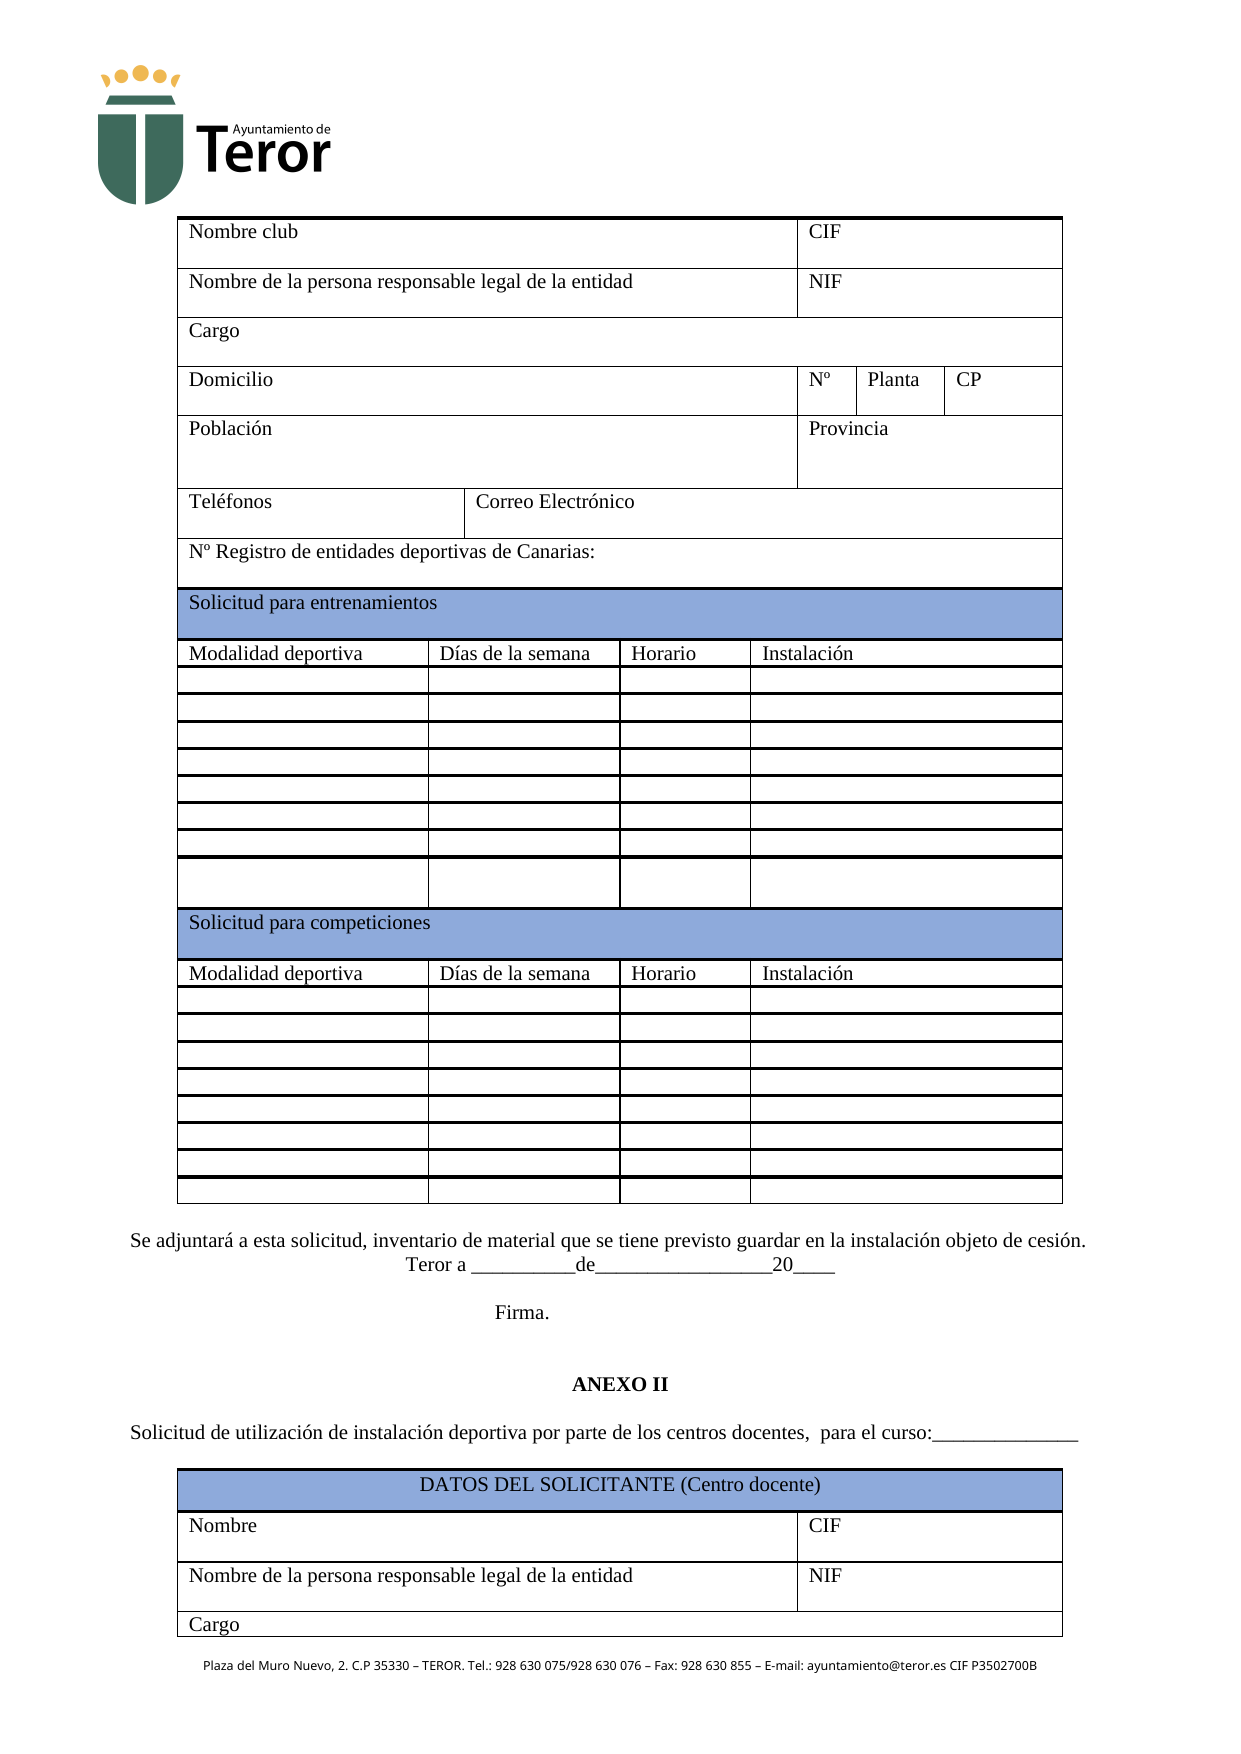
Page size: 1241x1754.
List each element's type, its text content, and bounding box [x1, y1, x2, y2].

table_cell [751, 750, 1062, 774]
table_cell Modalidad deportiva [178, 641, 428, 665]
table_cell Nº [798, 367, 856, 415]
table_cell Horario [621, 961, 750, 985]
table_cell [429, 988, 619, 1012]
table_cell [751, 1097, 1062, 1121]
table_cell [178, 804, 428, 828]
table_cell [751, 1070, 1062, 1094]
table_cell Cargo [178, 1612, 1062, 1636]
table_cell [429, 695, 619, 719]
table_cell [178, 988, 428, 1012]
table_cell NIF [798, 269, 1062, 317]
table_cell NIF [798, 1563, 1062, 1611]
table_cell [751, 1179, 1062, 1203]
table_cell [429, 668, 619, 692]
table_cell [621, 777, 750, 801]
table_cell [429, 1070, 619, 1094]
table_cell Población [178, 416, 797, 488]
table_cell [751, 723, 1062, 747]
table_cell [429, 1179, 619, 1203]
table_cell Provincia [798, 416, 1062, 488]
table_cell [178, 1097, 428, 1121]
table_cell [751, 1015, 1062, 1039]
table_cell Nombre club [178, 220, 797, 268]
table_cell Domicilio [178, 367, 797, 415]
table_cell [429, 1043, 619, 1067]
table_cell CIF [798, 1513, 1062, 1561]
table_cell [751, 1151, 1062, 1175]
table_cell [178, 695, 428, 719]
table_cell [621, 1151, 750, 1175]
table_cell [621, 1015, 750, 1039]
table_cell [751, 695, 1062, 719]
table_cell Teléfonos [178, 489, 464, 537]
table_header DATOS DEL SOLICITANTE (Centro docente) [178, 1471, 1062, 1510]
table_cell [178, 831, 428, 855]
table_cell [751, 1124, 1062, 1148]
table_cell [621, 859, 750, 907]
text ANEXO II [130, 1372, 1110, 1396]
table_cell [429, 1124, 619, 1148]
table_cell [751, 859, 1062, 907]
table_cell [621, 1124, 750, 1148]
text Solicitud de utilización de instalación deportiva por parte de los centros docentes, para el curso:______________ [130, 1420, 1110, 1444]
table_cell Solicitud para competiciones [178, 910, 1062, 958]
table_cell CIF [798, 220, 1062, 268]
table_cell [429, 777, 619, 801]
table_cell Nombre de la persona responsable legal de la entidad [178, 1563, 797, 1611]
table_cell Instalación [751, 961, 1062, 985]
table_cell [429, 831, 619, 855]
table_cell [621, 723, 750, 747]
table_cell [621, 831, 750, 855]
table_cell [178, 723, 428, 747]
table_cell [621, 988, 750, 1012]
table_cell Días de la semana [429, 961, 619, 985]
table_cell [621, 1179, 750, 1203]
table_cell [429, 804, 619, 828]
table_cell Correo Electrónico [465, 489, 1062, 537]
table_cell [429, 1015, 619, 1039]
text Se adjuntará a esta solicitud, inventario de material que se tiene previsto guardar en la instalación objeto de cesión. [130, 1228, 1110, 1252]
table_cell Nombre [178, 1513, 797, 1561]
table_cell [429, 750, 619, 774]
table_cell CP [945, 367, 1062, 415]
table_cell Horario [621, 641, 750, 665]
table_cell Días de la semana [429, 641, 619, 665]
table_cell [429, 859, 619, 907]
table_cell [429, 1151, 619, 1175]
table_cell [751, 777, 1062, 801]
table_cell [429, 723, 619, 747]
table_cell [751, 831, 1062, 855]
text Firma. [130, 1300, 1110, 1324]
table_cell [178, 1015, 428, 1039]
table_cell [178, 859, 428, 907]
table_cell Solicitud para entrenamientos [178, 590, 1062, 638]
table_cell [621, 695, 750, 719]
table_cell [621, 1070, 750, 1094]
table_cell [621, 804, 750, 828]
table_cell [751, 804, 1062, 828]
table_cell [429, 1097, 619, 1121]
table_cell Modalidad deportiva [178, 961, 428, 985]
table_cell [621, 1043, 750, 1067]
table_cell [178, 1043, 428, 1067]
table_cell Planta [857, 367, 944, 415]
table_cell [751, 668, 1062, 692]
table_cell Cargo [178, 318, 1062, 366]
table_cell [178, 1124, 428, 1148]
table_cell [751, 988, 1062, 1012]
table_cell [178, 1151, 428, 1175]
table_cell [178, 668, 428, 692]
table_cell [178, 750, 428, 774]
table_cell Instalación [751, 641, 1062, 665]
table_cell [178, 1179, 428, 1203]
table_cell [621, 750, 750, 774]
text Teror a __________de_________________20____ [130, 1252, 1110, 1276]
table_cell Nº Registro de entidades deportivas de Canarias: [178, 539, 1062, 587]
table_cell [751, 1043, 1062, 1067]
table_cell [621, 668, 750, 692]
table_cell [178, 777, 428, 801]
table_cell Nombre de la persona responsable legal de la entidad [178, 269, 797, 317]
table_cell [621, 1097, 750, 1121]
table_cell [178, 1070, 428, 1094]
